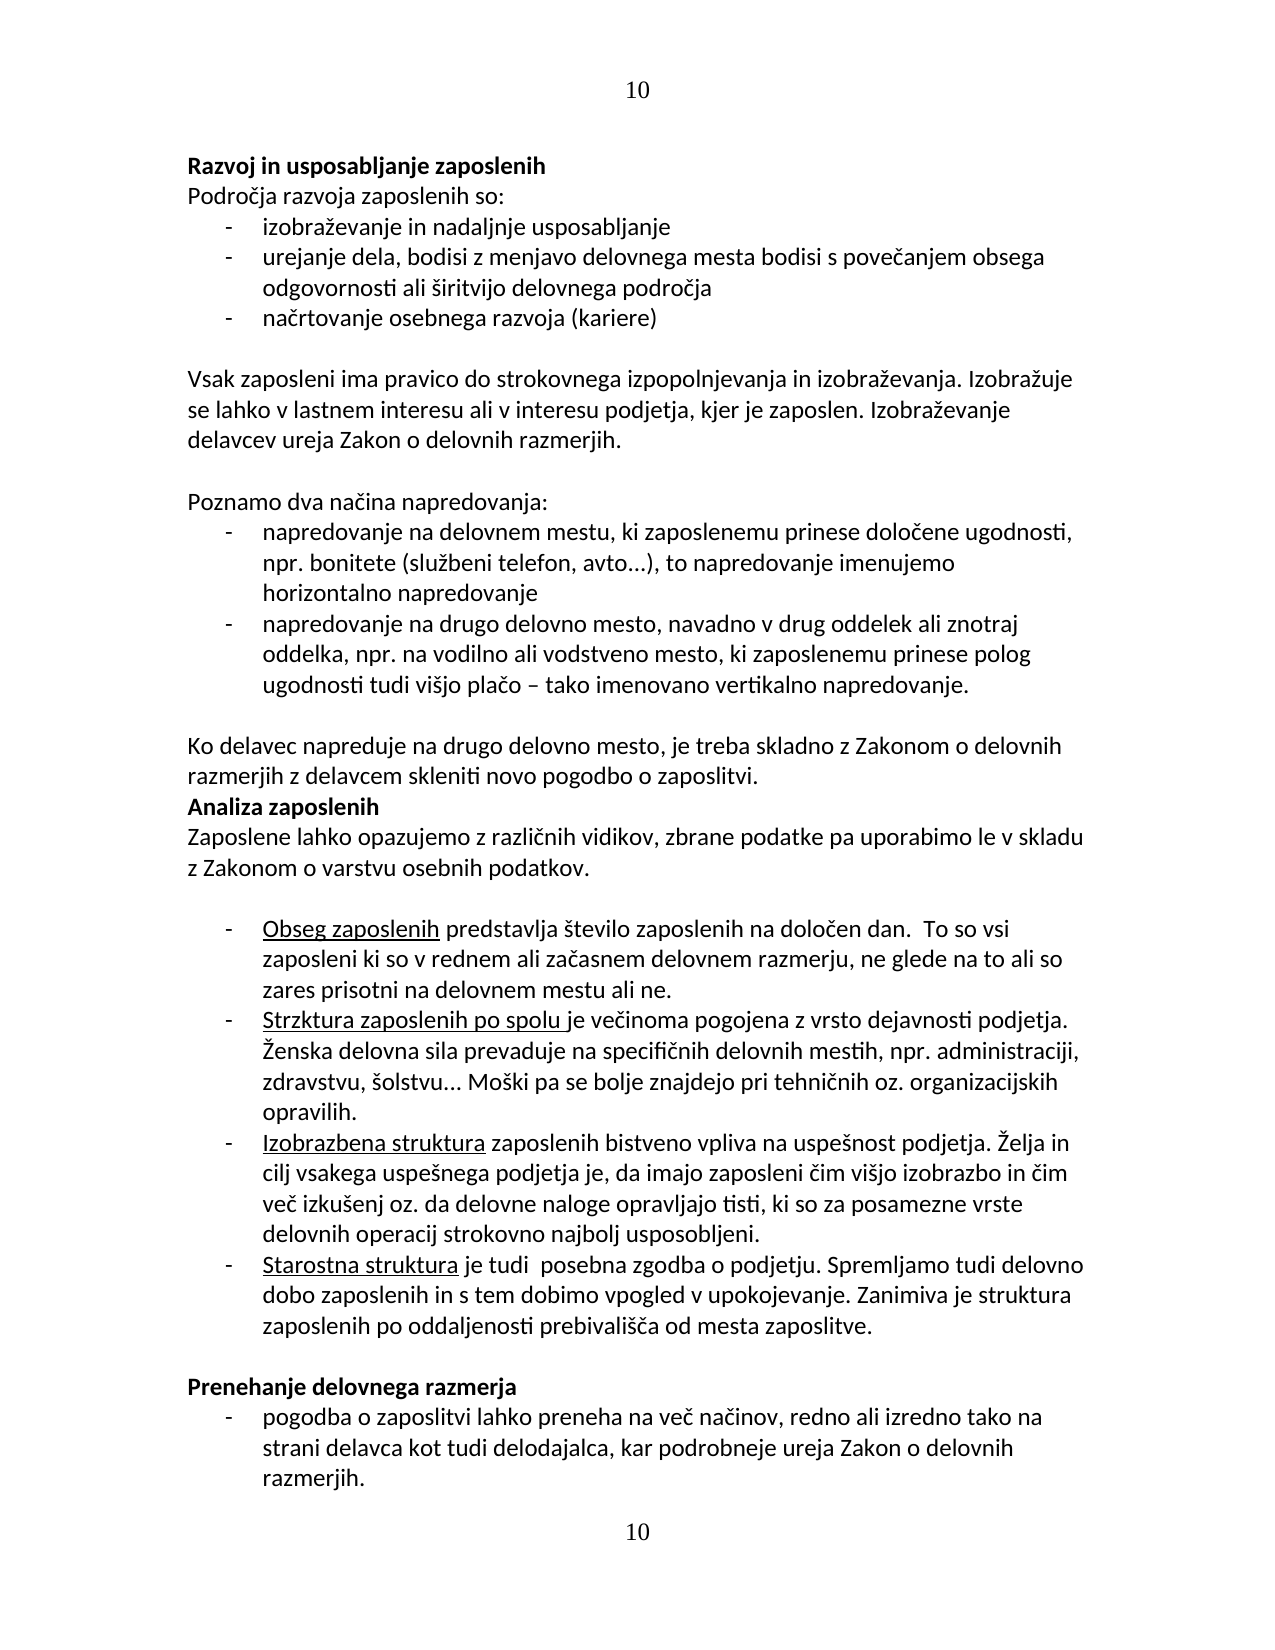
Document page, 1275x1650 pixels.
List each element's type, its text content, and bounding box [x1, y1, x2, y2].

text Analiza zaposlenih [187, 791, 1087, 821]
text Vsak zaposleni ima pravico do strokovnega izpopolnjevanja in izobraževanja. Izobražuje se lahko v lastnem interesu ali v interesu podjetja, kjer je zaposlen. Izobraževanje delavcev ureja Zakon o delovnih razmerjih. [187, 364, 1087, 455]
list napredovanje na drugo delovno mesto, navadno v drug oddelek ali znotraj oddelka, npr. na vodilno ali vodstveno mesto, ki zaposlenemu prinese polog ugodnosti tudi višjo plačo – tako imenovano vertikalno napredovanje. [225, 608, 1087, 699]
text Zaposlene lahko opazujemo z različnih vidikov, zbrane podatke pa uporabimo le v skladu z Zakonom o varstvu osebnih podatkov. [187, 821, 1087, 882]
list Obseg zaposlenih predstavlja število zaposlenih na določen dan. To so vsi zaposleni ki so v rednem ali začasnem delovnem razmerju, ne glede na to ali so zares prisotni na delovnem mestu ali ne. [225, 913, 1087, 1004]
text Področja razvoja zaposlenih so: [187, 181, 1087, 211]
list načrtovanje osebnega razvoja (kariere) [225, 303, 1087, 333]
text Poznamo dva načina napredovanja: [187, 486, 1087, 516]
list Starostna struktura je tudi posebna zgodba o podjetju. Spremljamo tudi delovno dobo zaposlenih in s tem dobimo vpogled v upokojevanje. Zanimiva je struktura zaposlenih po oddaljenosti prebivališča od mesta zaposlitve. [225, 1249, 1087, 1340]
list Izobrazbena struktura zaposlenih bistveno vpliva na uspešnost podjetja. Želja in cilj vsakega uspešnega podjetja je, da imajo zaposleni čim višjo izobrazbo in čim več izkušenj oz. da delovne naloge opravljajo tisti, ki so za posamezne vrste delovnih operacij strokovno najbolj usposobljeni. [225, 1127, 1087, 1249]
list urejanje dela, bodisi z menjavo delovnega mesta bodisi s povečanjem obsega odgovornosti ali širitvijo delovnega področja [225, 242, 1087, 303]
text Razvoj in usposabljanje zaposlenih [187, 150, 1087, 181]
text Prenehanje delovnega razmerja [187, 1371, 1087, 1401]
list Strzktura zaposlenih po spolu je večinoma pogojena z vrsto dejavnosti podjetja. Ženska delovna sila prevaduje na specifičnih delovnih mestih, npr. administraciji, zdravstvu, šolstvu... Moški pa se bolje znajdejo pri tehničnih oz. organizacijskih opravilih. [225, 1004, 1087, 1127]
list napredovanje na delovnem mestu, ki zaposlenemu prinese določene ugodnosti, npr. bonitete (službeni telefon, avto...), to napredovanje imenujemo horizontalno napredovanje [225, 516, 1087, 608]
text Ko delavec napreduje na drugo delovno mesto, je treba skladno z Zakonom o delovnih razmerjih z delavcem skleniti novo pogodbo o zaposlitvi. [187, 730, 1087, 791]
list pogodba o zaposlitvi lahko preneha na več načinov, redno ali izredno tako na strani delavca kot tudi delodajalca, kar podrobneje ureja Zakon o delovnih razmerjih. [225, 1401, 1087, 1493]
list izobraževanje in nadaljnje usposabljanje [225, 211, 1087, 242]
